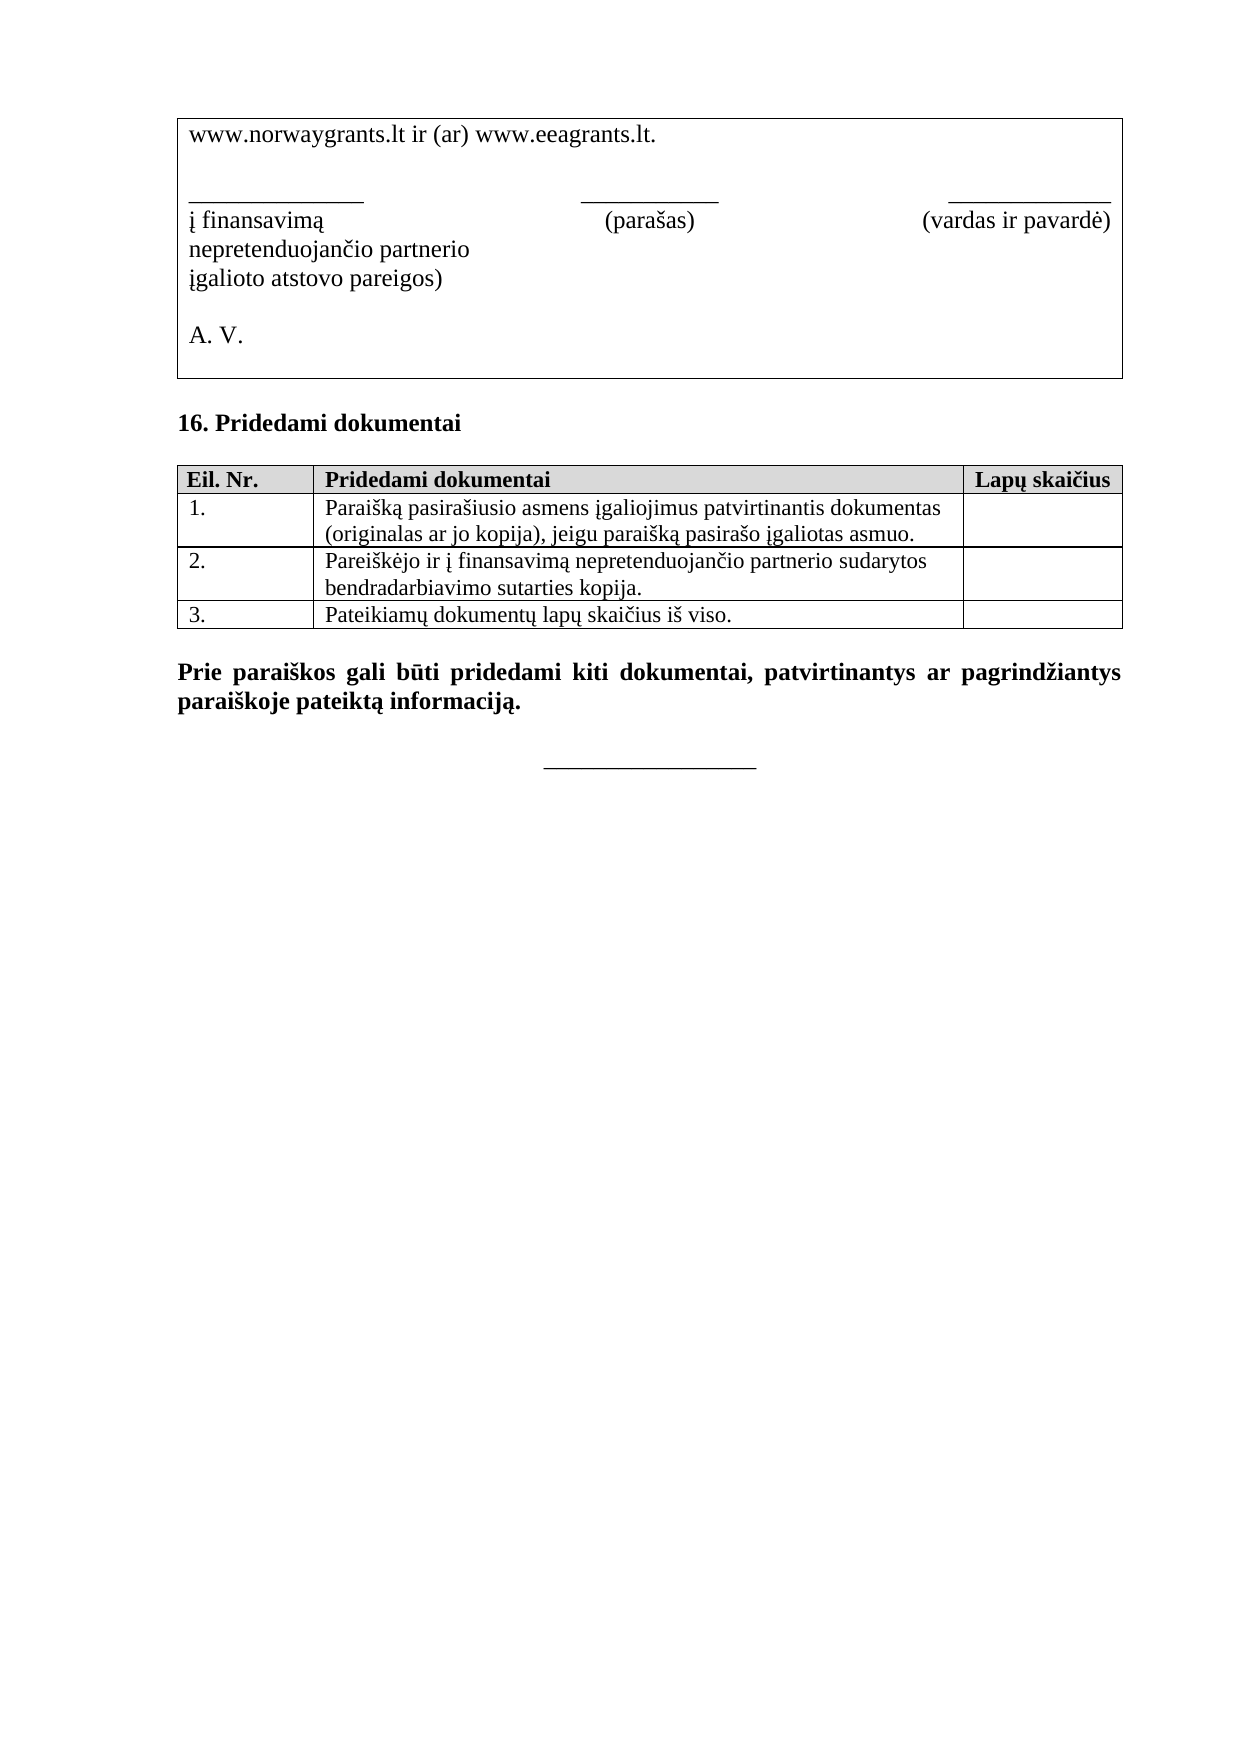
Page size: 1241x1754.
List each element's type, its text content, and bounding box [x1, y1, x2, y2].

table_cell [964, 548, 1122, 600]
table_header www.norwaygrants.lt ir (ar) www.eeagrants.lt. [178, 119, 1122, 177]
table_header Eil. Nr. [178, 466, 313, 493]
table_cell [178, 349, 492, 378]
table_cell _____________ (vardas ir pavardė) [807, 177, 1122, 349]
table_cell Paraišką pasirašiusio asmens įgaliojimus patvirtinantis dokumentas (originalas ar jo kopija), jeigu paraišką pasirašo įgaliotas asmuo. [314, 494, 963, 546]
table_cell [964, 601, 1122, 627]
text Prie paraiškos gali būti pridedami kiti dokumentai, patvirtinantys ar pagrindžiantys paraiškoje pateiktą informaciją. [177, 657, 1122, 715]
table_cell [807, 349, 1122, 378]
table_cell [492, 349, 807, 378]
table_cell [964, 494, 1122, 546]
table_cell ___________ (parašas) [492, 177, 807, 349]
text 16. Pridedami dokumentai [177, 408, 1122, 436]
table_cell Pareiškėjo ir į finansavimą nepretenduojančio partnerio sudarytos bendradarbiavimo sutarties kopija. [314, 548, 963, 600]
table_cell 1. [178, 494, 313, 546]
table_cell Pateikiamų dokumentų lapų skaičius iš viso. [314, 601, 963, 627]
table_cell ______________ į finansavimą nepretenduojančio partnerio įgalioto atstovo pareigos) A. V. [178, 177, 492, 349]
table_header Lapų skaičius [964, 466, 1122, 493]
text _________________ [177, 743, 1122, 772]
table_cell 3. [178, 601, 313, 627]
table_cell 2. [178, 548, 313, 600]
table_header Pridedami dokumentai [314, 466, 963, 493]
